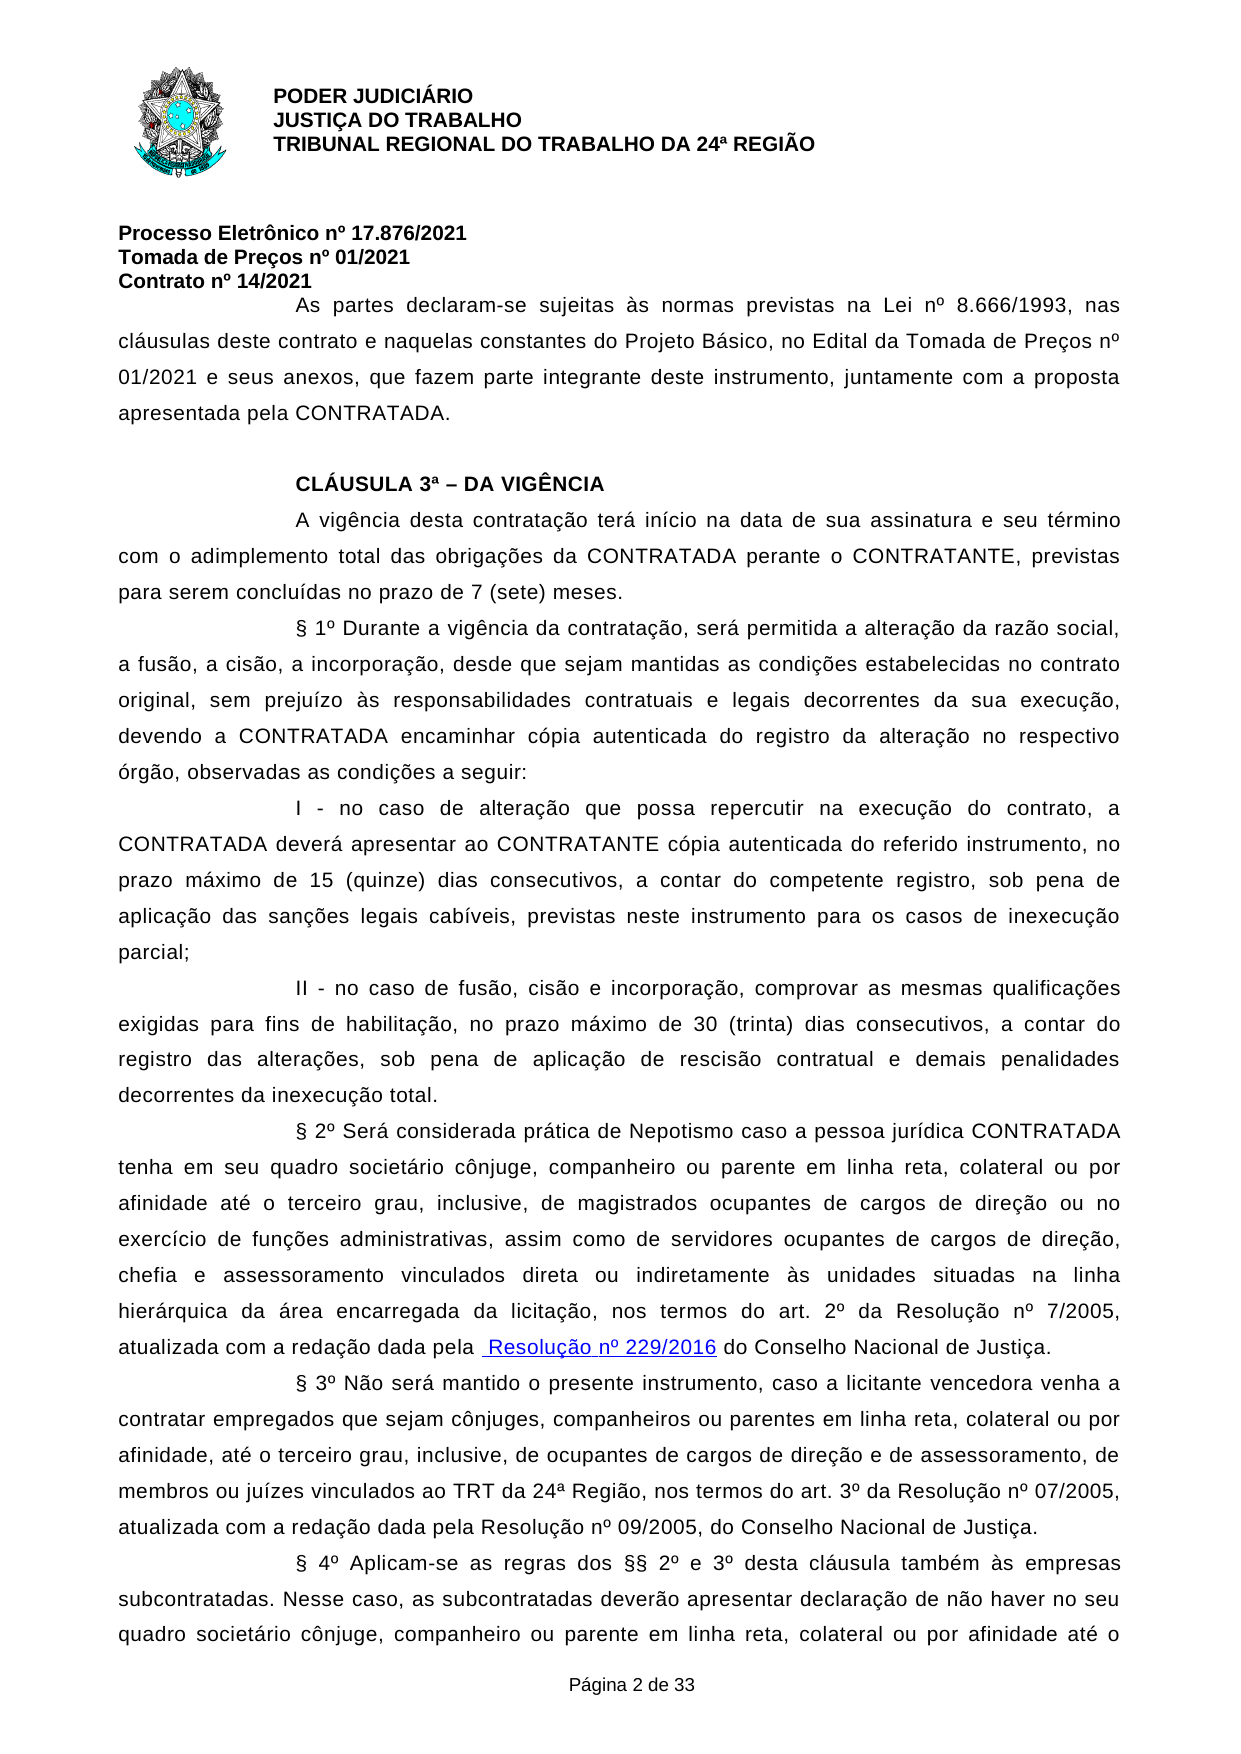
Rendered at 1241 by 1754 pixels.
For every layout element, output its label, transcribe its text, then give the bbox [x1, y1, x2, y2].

text § 2º Será considerada prática de Nepotismo caso a pessoa jurídica CONTRATADA tenha em seu quadro societário cônjuge, companheiro ou parente em linha reta, colateral ou por afinidade até o terceiro grau, inclusive, de magistrados ocupantes de cargos de direção ou no exercício de funções administrativas, assim como de servidores ocupantes de cargos de direção, chefia e assessoramento vinculados direta ou indiretamente às unidades situadas na linha hierárquica da área encarregada da licitação, nos termos do art. 2º da Resolução nº 7/2005, atualizada com a redação dada pela Resolução nº 229/2016 do Conselho Nacional de Justiça. [118, 1119, 1122, 1359]
picture [133, 66, 228, 178]
text As partes declaram-se sujeitas às normas previstas na Lei nº 8.666/1993, nas cláusulas deste contrato e naquelas constantes do Projeto Básico, no Edital da Tomada de Preços nº 01/2021 e seus anexos, que fazem parte integrante deste instrumento, juntamente com a proposta apresentada pela CONTRATADA. [118, 293, 1122, 424]
text § 3º Não será mantido o presente instrumento, caso a licitante vencedora venha a contratar empregados que sejam cônjuges, companheiros ou parentes em linha reta, colateral ou por afinidade, até o terceiro grau, inclusive, de ocupantes de cargos de direção e de assessoramento, de membros ou juízes vinculados ao TRT da 24ª Região, nos termos do art. 3º da Resolução nº 07/2005, atualizada com a redação dada pela Resolução nº 09/2005, do Conselho Nacional de Justiça. [118, 1371, 1122, 1538]
text CLÁUSULA 3ª – DA VIGÊNCIA [118, 472, 1119, 496]
text A vigência desta contratação terá início na data de sua assinatura e seu término com o adimplemento total das obrigações da CONTRATADA perante o CONTRATANTE, previstas para serem concluídas no prazo de 7 (sete) meses. [118, 508, 1122, 604]
text II - no caso de fusão, cisão e incorporação, comprovar as mesmas qualificações exigidas para fins de habilitação, no prazo máximo de 30 (trinta) dias consecutivos, a contar do registro das alterações, sob pena de aplicação de rescisão contratual e demais penalidades decorrentes da inexecução total. [118, 975, 1122, 1107]
text § 4º Aplicam-se as regras dos §§ 2º e 3º desta cláusula também às empresas subcontratadas. Nesse caso, as subcontratadas deverão apresentar declaração de não haver no seu quadro societário cônjuge, companheiro ou parente em linha reta, colateral ou por afinidade até o [118, 1550, 1122, 1646]
text § 1º Durante a vigência da contratação, será permitida a alteração da razão social, a fusão, a cisão, a incorporação, desde que sejam mantidas as condições estabelecidas no contrato original, sem prejuízo às responsabilidades contratuais e legais decorrentes da sua execução, devendo a CONTRATADA encaminhar cópia autenticada do registro da alteração no respectivo órgão, observadas as condições a seguir: [118, 616, 1122, 784]
text I - no caso de alteração que possa repercutir na execução do contrato, a CONTRATADA deverá apresentar ao CONTRATANTE cópia autenticada do referido instrumento, no prazo máximo de 15 (quinze) dias consecutivos, a contar do competente registro, sob pena de aplicação das sanções legais cabíveis, previstas neste instrumento para os casos de inexecução parcial; [118, 796, 1122, 963]
